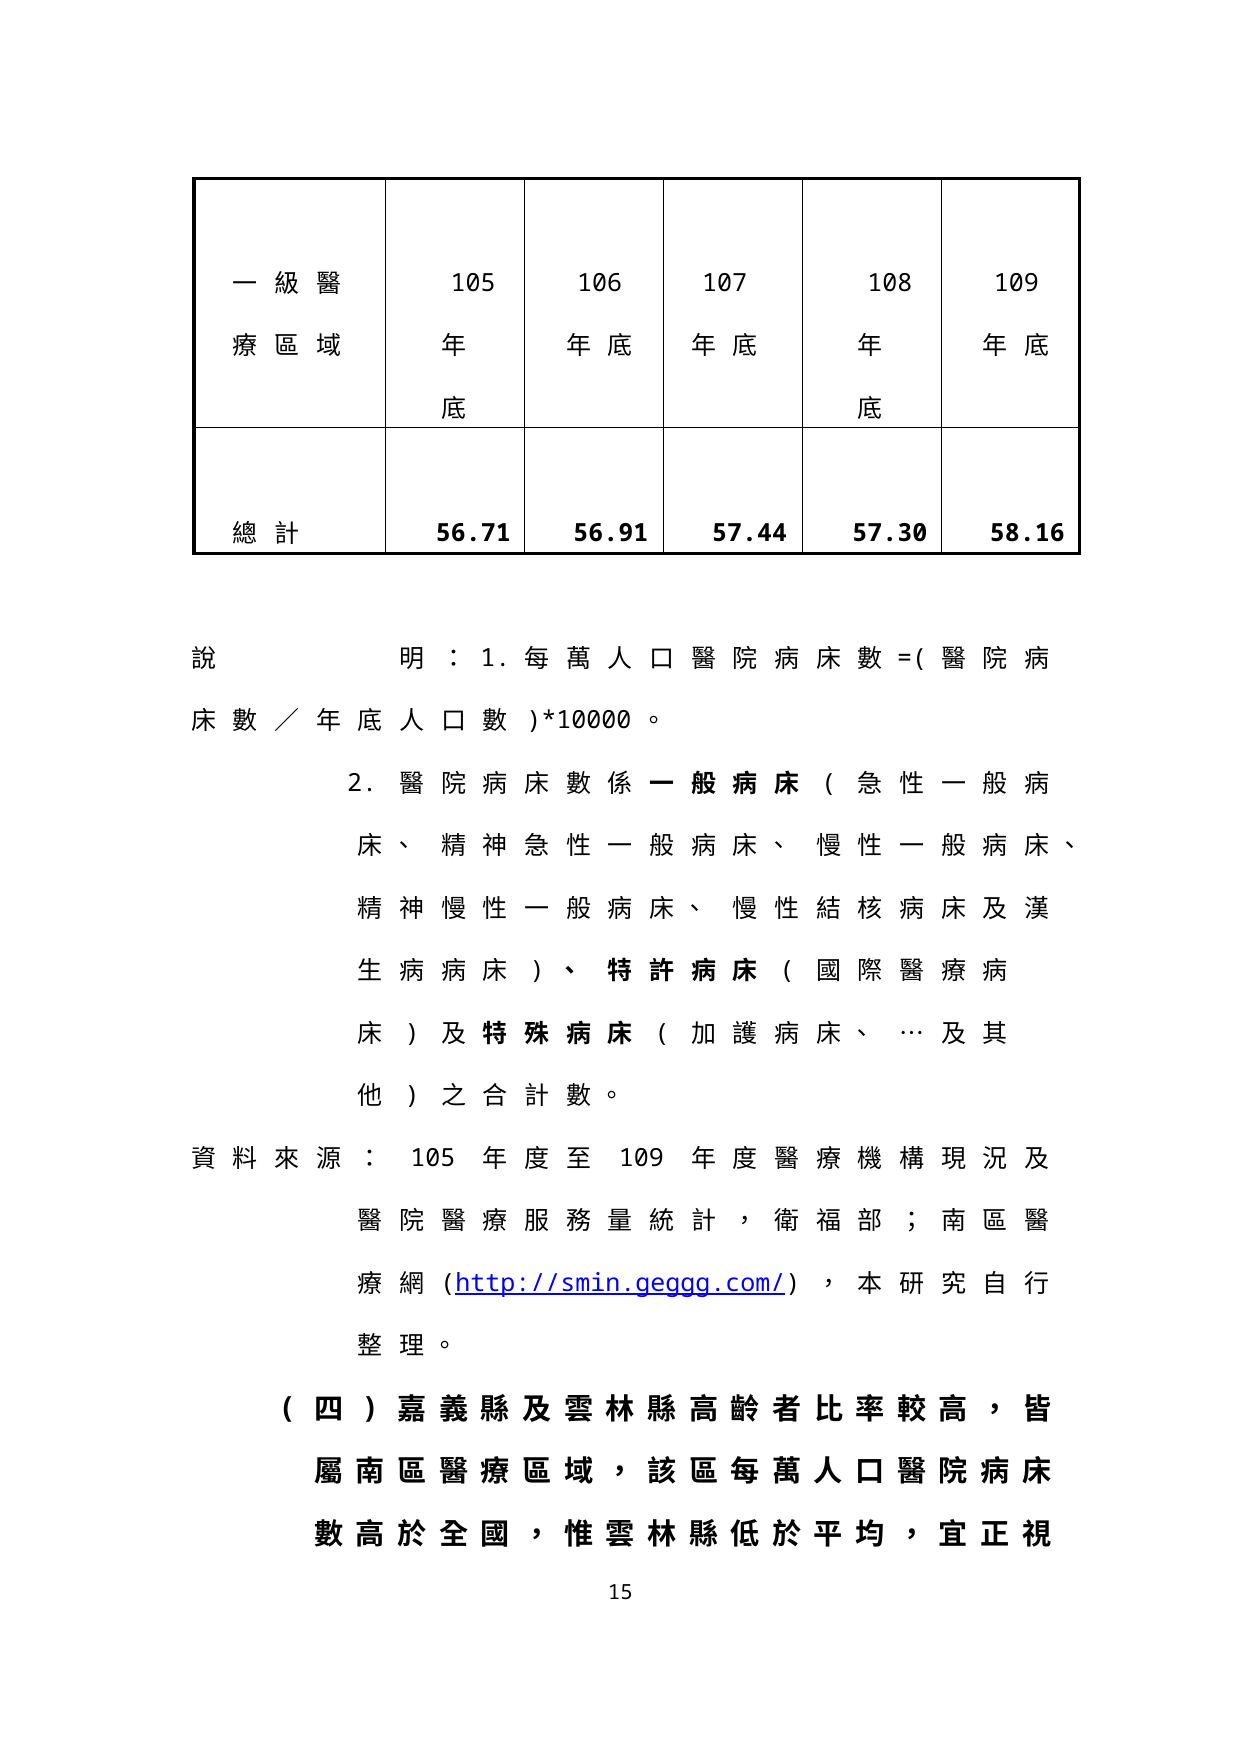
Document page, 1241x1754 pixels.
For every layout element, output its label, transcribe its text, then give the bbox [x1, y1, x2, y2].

table_header 109年底 [942, 180, 1078, 427]
table_header 107年底 [664, 180, 802, 427]
table_cell 56.71 [386, 428, 524, 552]
table_cell 58.16 [942, 428, 1078, 552]
table_cell 56.91 [525, 428, 663, 552]
text (四)嘉義縣及雲林縣高齡者比率較高，皆屬南區醫療區域，該區每萬人口醫院病床數高於全國，惟雲林縣低於平均，宜正視 [242, 1365, 1058, 1552]
table_header 一級醫療區域 [196, 180, 385, 427]
table_header 106年底 [525, 180, 663, 427]
table_header 108年底 [803, 180, 941, 427]
table_header 105年底 [386, 180, 524, 427]
text 資料來源：105年度至109年度醫療機構現況及醫院醫療服務量統計，衛福部；南區醫療網(http://smin.geggg.com/)，本研究自行整理。 [183, 1115, 1058, 1365]
text 2.醫院病床數係一般病床(急性一般病床、精神急性一般病床、慢性一般病床、精神慢性一般病床、慢性結核病床及漢生病病床)、特許病床(國際醫療病床)及特殊病床(加護病床、…及其他)之合計數。 [183, 740, 1058, 1115]
text 說 明：1.每萬人口醫院病床數=(醫院病床數／年底人口數)*10000。 [183, 615, 1058, 740]
table_cell 總計 [196, 428, 385, 552]
table_cell 57.44 [664, 428, 802, 552]
table_cell 57.30 [803, 428, 941, 552]
